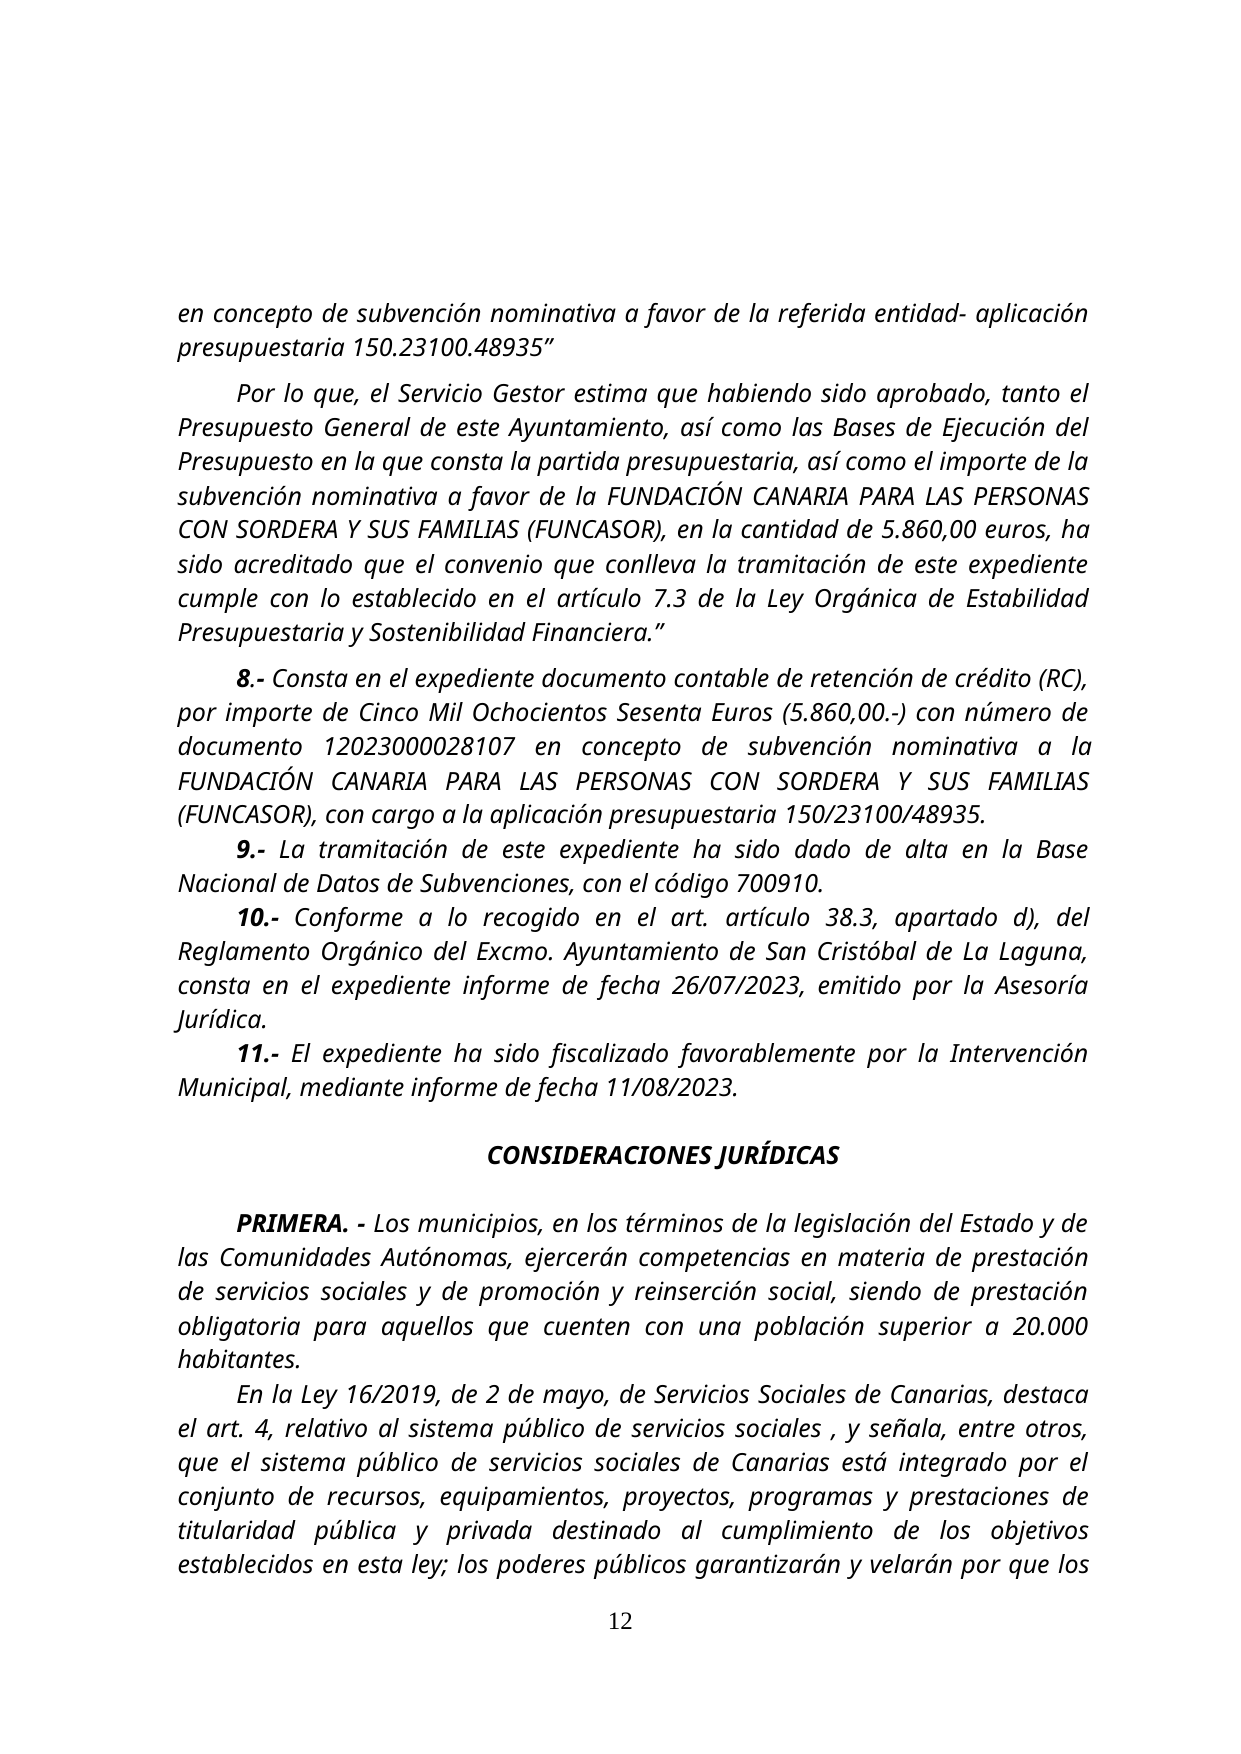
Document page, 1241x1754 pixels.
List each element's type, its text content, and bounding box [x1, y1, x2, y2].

text en concepto de subvención nominativa a favor de la referida entidad- aplicación presupuestaria 150.23100.48935” [177, 295, 1093, 363]
text 11.- El expediente ha sido fiscalizado favorablemente por la Intervención Municipal, mediante informe de fecha 11/08/2023. [177, 1036, 1093, 1104]
text 10.- Conforme a lo recogido en el art. artículo 38.3, apartado d), del Reglamento Orgánico del Excmo. Ayuntamiento de San Cristóbal de La Laguna, consta en el expediente informe de fecha 26/07/2023, emitido por la Asesoría Jurídica. [177, 899, 1093, 1036]
subtitle CONSIDERACIONES JURÍDICAS [177, 1138, 1093, 1172]
text Por lo que, el Servicio Gestor estima que habiendo sido aprobado, tanto el Presupuesto General de este Ayuntamiento, así como las Bases de Ejecución del Presupuesto en la que consta la partida presupuestaria, así como el importe de la subvención nominativa a favor de la FUNDACIÓN CANARIA PARA LAS PERSONAS CON SORDERA Y SUS FAMILIAS (FUNCASOR), en la cantidad de 5.860,00 euros, ha sido acreditado que el convenio que conlleva la tramitación de este expediente cumple con lo establecido en el artículo 7.3 de la Ley Orgánica de Estabilidad Presupuestaria y Sostenibilidad Financiera.” [177, 376, 1093, 648]
text 9.- La tramitación de este expediente ha sido dado de alta en la Base Nacional de Datos de Subvenciones, con el código 700910. [177, 831, 1093, 899]
text PRIMERA. - Los municipios, en los términos de la legislación del Estado y de las Comunidades Autónomas, ejercerán competencias en materia de prestación de servicios sociales y de promoción y reinserción social, siendo de prestación obligatoria para aquellos que cuenten con una población superior a 20.000 habitantes. [177, 1206, 1093, 1376]
text 8.- Consta en el expediente documento contable de retención de crédito (RC), por importe de Cinco Mil Ochocientos Sesenta Euros (5.860,00.-) con número de documento 12023000028107 en concepto de subvención nominativa a la FUNDACIÓN CANARIA PARA LAS PERSONAS CON SORDERA Y SUS FAMILIAS (FUNCASOR), con cargo a la aplicación presupuestaria 150/23100/48935. [177, 661, 1093, 831]
text En la Ley 16/2019, de 2 de mayo, de Servicios Sociales de Canarias, destaca el art. 4, relativo al sistema público de servicios sociales , y señala, entre otros, que el sistema público de servicios sociales de Canarias está integrado por el conjunto de recursos, equipamientos, proyectos, programas y prestaciones de titularidad pública y privada destinado al cumplimiento de los objetivos establecidos en esta ley; los poderes públicos garantizarán y velarán por que los [177, 1376, 1093, 1581]
